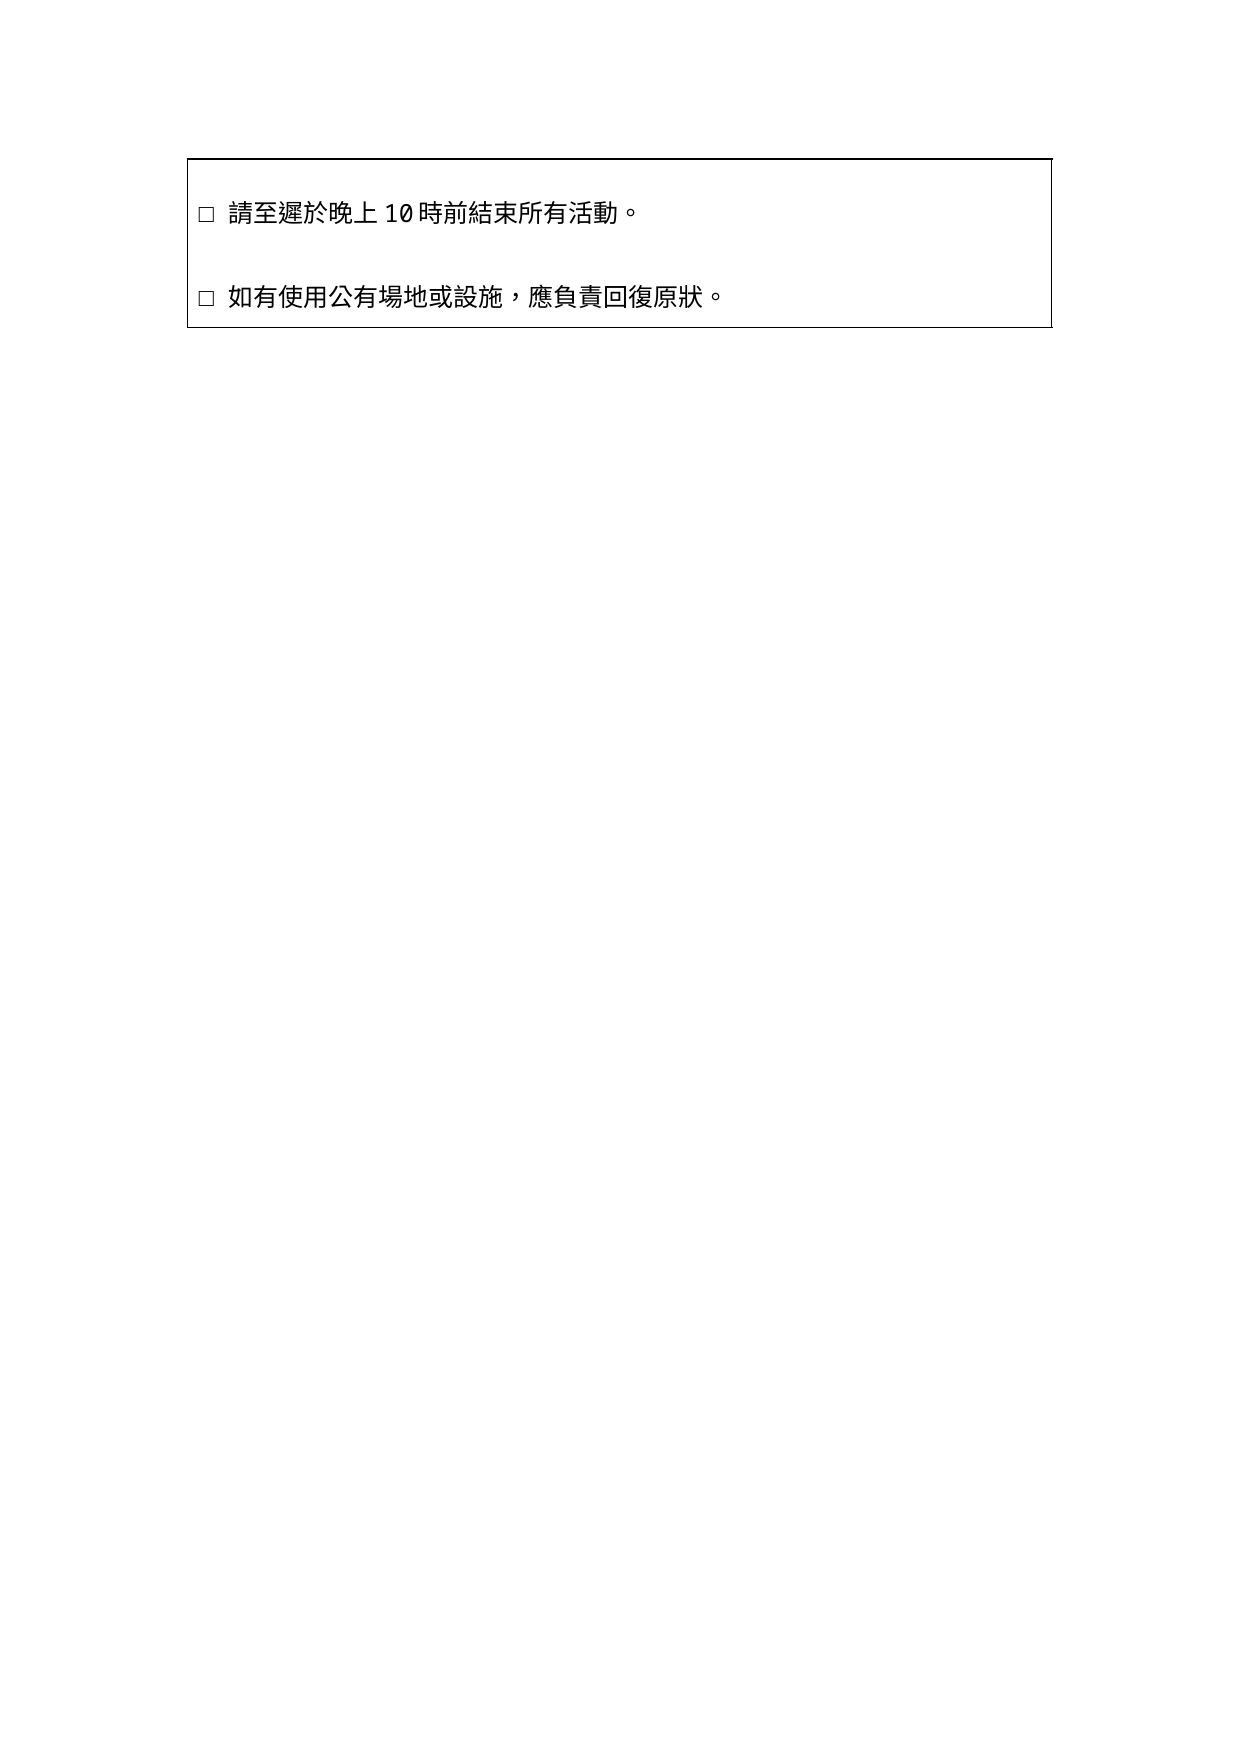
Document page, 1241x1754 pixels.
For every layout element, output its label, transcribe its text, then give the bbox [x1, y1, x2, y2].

table_cell □ 請至遲於晚上10時前結束所有活動。 □ 如有使用公有場地或設施，應負責回復原狀。 [188, 160, 1051, 326]
